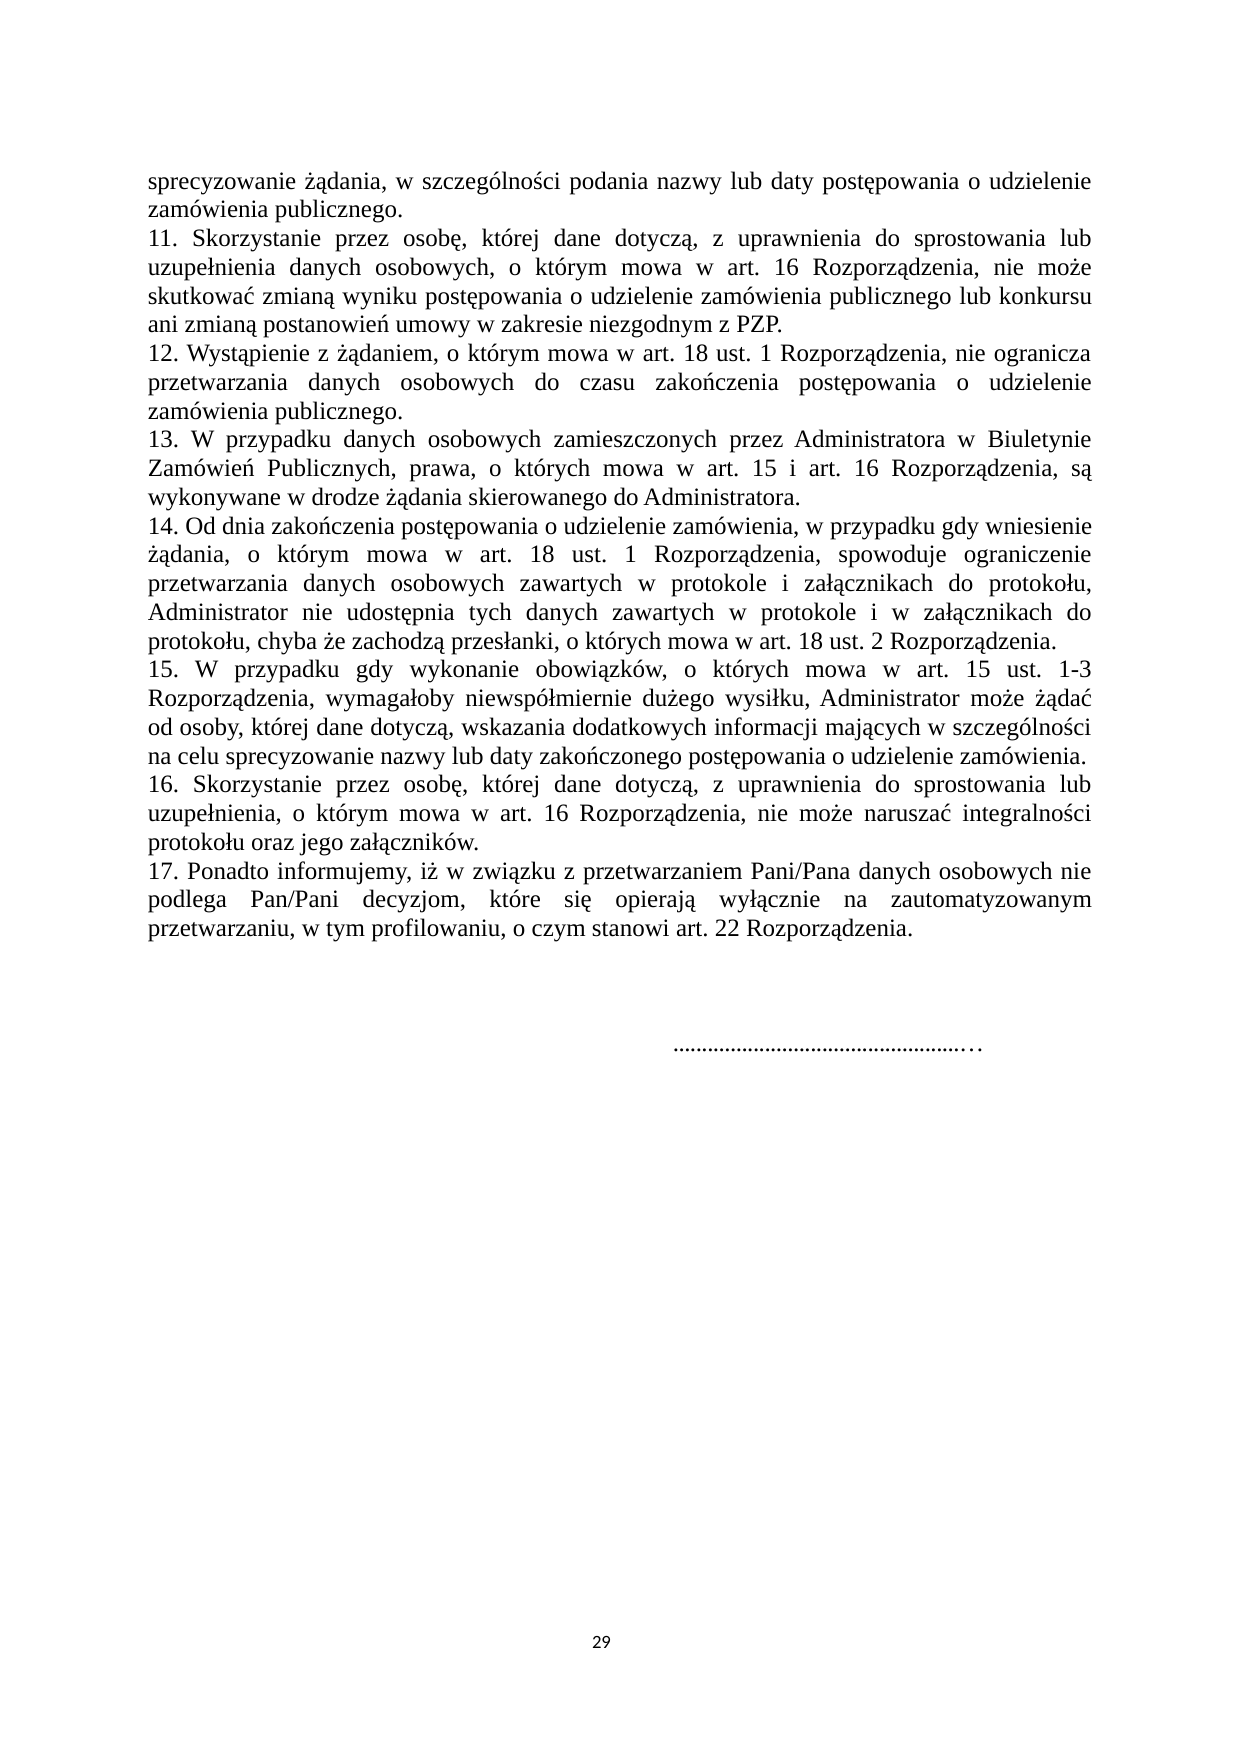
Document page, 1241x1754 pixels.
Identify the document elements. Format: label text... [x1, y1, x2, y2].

text 13. W przypadku danych osobowych zamieszczonych przez Administratora w Biuletynie Zamówień Publicznych, prawa, o których mowa w art. 15 i art. 16 Rozporządzenia, są wykonywane w drodze żądania skierowanego do Administratora. [148, 424, 1093, 511]
text 17. Ponadto informujemy, iż w związku z przetwarzaniem Pani/Pana danych osobowych nie podlega Pan/Pani decyzjom, które się opierają wyłącznie na zautomatyzowanym przetwarzaniu, w tym profilowaniu, o czym stanowi art. 22 Rozporządzenia. [148, 856, 1093, 942]
text 11. Skorzystanie przez osobę, której dane dotyczą, z uprawnienia do sprostowania lub uzupełnienia danych osobowych, o którym mowa w art. 16 Rozporządzenia, nie może skutkować zmianą wyniku postępowania o udzielenie zamówienia publicznego lub konkursu ani zmianą postanowień umowy w zakresie niezgodnym z PZP. [148, 223, 1093, 338]
text 12. Wystąpienie z żądaniem, o którym mowa w art. 18 ust. 1 Rozporządzenia, nie ogranicza przetwarzania danych osobowych do czasu zakończenia postępowania o udzielenie zamówienia publicznego. [148, 338, 1093, 424]
text 14. Od dnia zakończenia postępowania o udzielenie zamówienia, w przypadku gdy wniesienie żądania, o którym mowa w art. 18 ust. 1 Rozporządzenia, spowoduje ograniczenie przetwarzania danych osobowych zawartych w protokole i załącznikach do protokołu, Administrator nie udostępnia tych danych zawartych w protokole i w załącznikach do protokołu, chyba że zachodzą przesłanki, o których mowa w art. 18 ust. 2 Rozporządzenia. [148, 511, 1093, 654]
text 15. W przypadku gdy wykonanie obowiązków, o których mowa w art. 15 ust. 1-3 Rozporządzenia, wymagałoby niewspółmiernie dużego wysiłku, Administrator może żądać od osoby, której dane dotyczą, wskazania dodatkowych informacji mających w szczególności na celu sprecyzowanie nazwy lub daty zakończonego postępowania o udzielenie zamówienia. [148, 654, 1093, 769]
text sprecyzowanie żądania, w szczególności podania nazwy lub daty postępowania o udzielenie zamówienia publicznego. [148, 166, 1093, 223]
text 16. Skorzystanie przez osobę, której dane dotyczą, z uprawnienia do sprostowania lub uzupełnienia, o którym mowa w art. 16 Rozporządzenia, nie może naruszać integralności protokołu oraz jego załączników. [148, 769, 1093, 856]
